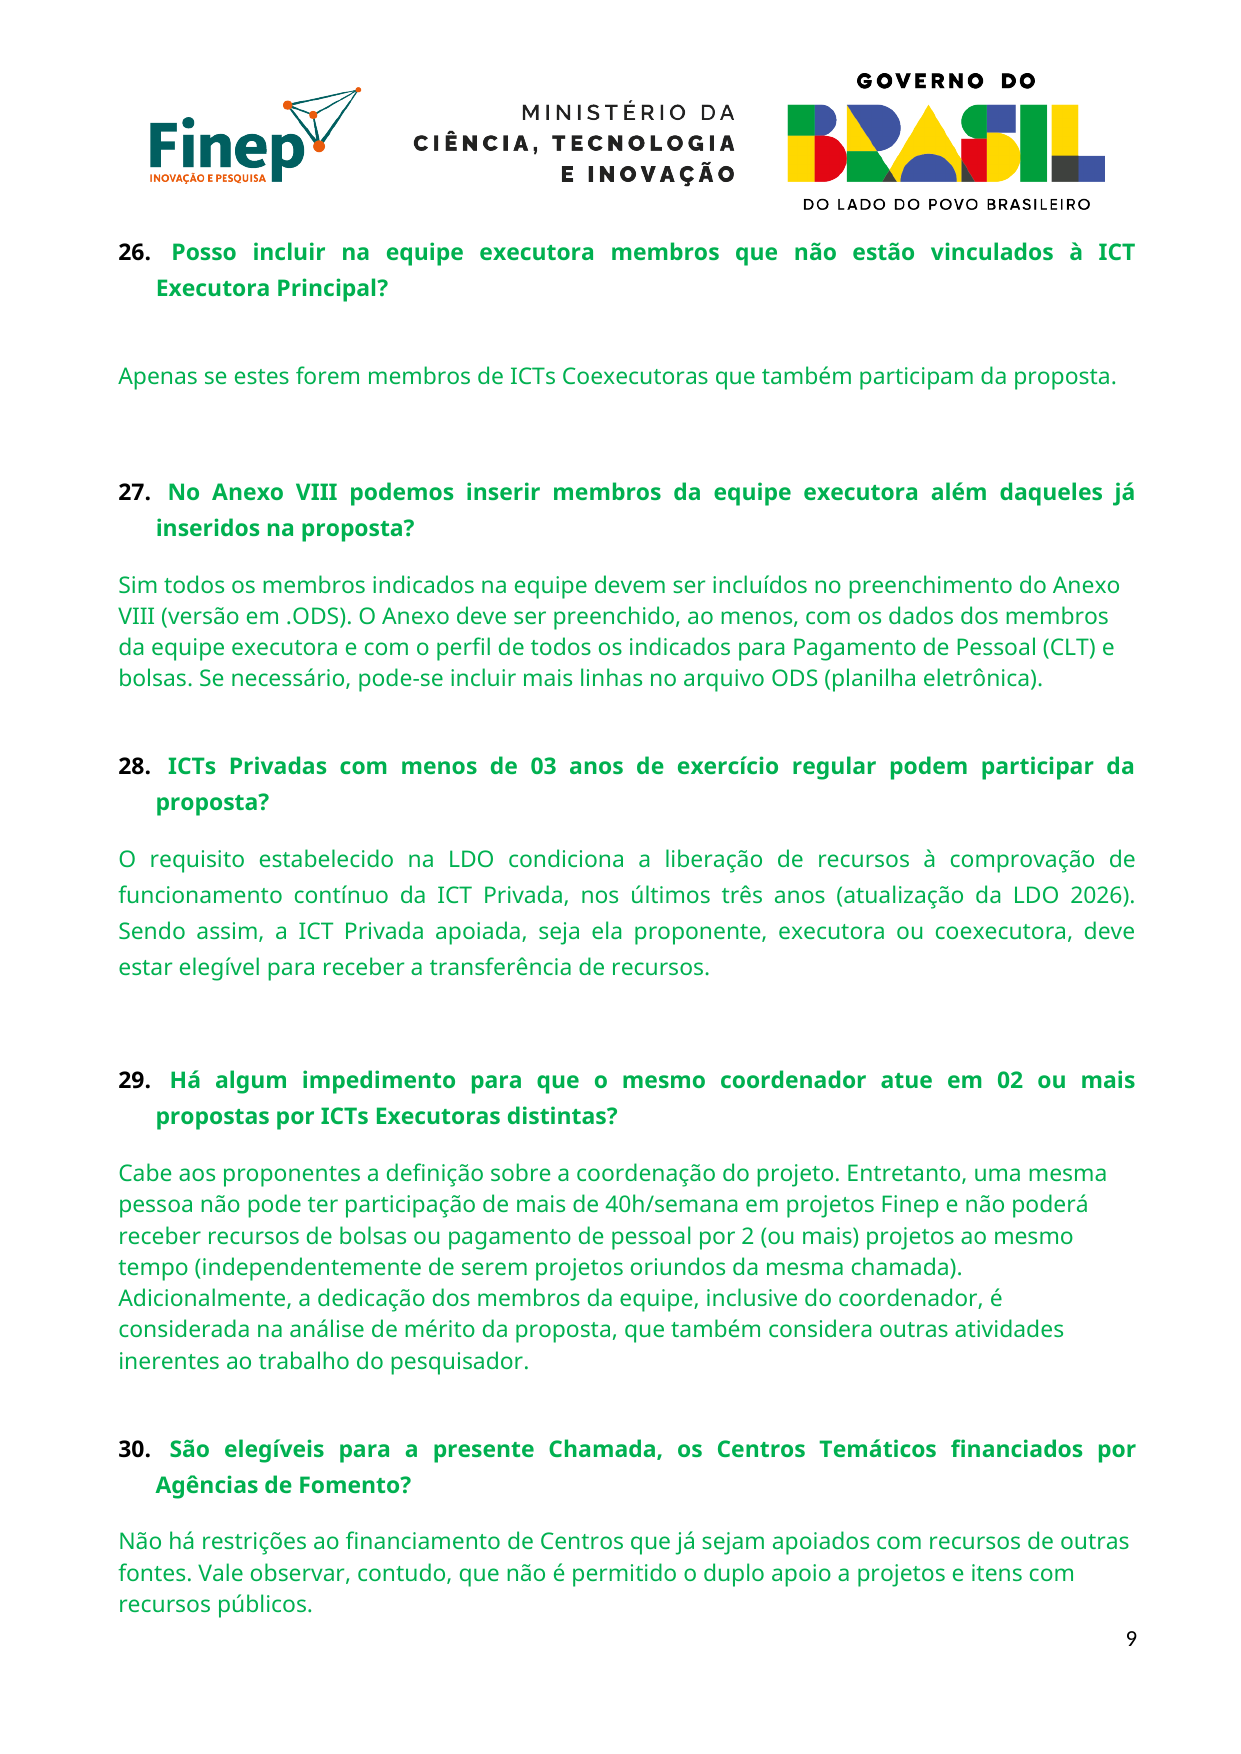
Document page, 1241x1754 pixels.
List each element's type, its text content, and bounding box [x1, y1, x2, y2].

text O requisito estabelecido na LDO condiciona a liberação de recursos à comprovação de funcionamento contínuo da ICT Privada, nos últimos três anos (atualização da LDO 2026). Sendo assim, a ICT Privada apoiada, seja ela proponente, executora ou coexecutora, deve estar elegível para receber a transferência de recursos. [118, 843, 1137, 982]
list No Anexo VIII podemos inserir membros da equipe executora além daqueles já inseridos na proposta? [118, 476, 1137, 543]
list Há algum impedimento para que o mesmo coordenador atue em 02 ou mais propostas por ICTs Executoras distintas? [118, 1064, 1137, 1132]
text Sim todos os membros indicados na equipe devem ser incluídos no preenchimento do Anexo VIII (versão em .ODS). O Anexo deve ser preenchido, ao menos, com os dados dos membros da equipe executora e com o perfil de todos os indicados para Pagamento de Pessoal (CLT) e bolsas. Se necessário, pode-se incluir mais linhas no arquivo ODS (planilha eletrônica). [118, 568, 1137, 693]
text Cabe aos proponentes a definição sobre a coordenação do projeto. Entretanto, uma mesma pessoa não pode ter participação de mais de 40h/semana em projetos Finep e não poderá receber recursos de bolsas ou pagamento de pessoal por 2 (ou mais) projetos ao mesmo tempo (independentemente de serem projetos oriundos da mesma chamada). Adicionalmente, a dedicação dos membros da equipe, inclusive do coordenador, é considerada na análise de mérito da proposta, que também considera outras atividades inerentes ao trabalho do pesquisador. [118, 1157, 1137, 1376]
list São elegíveis para a presente Chamada, os Centros Temáticos financiados por Agências de Fomento? [118, 1433, 1137, 1500]
text Apenas se estes forem membros de ICTs Coexecutoras que também participam da proposta. [118, 360, 1137, 392]
list Posso incluir na equipe executora membros que não estão vinculados à ICT Executora Principal? [118, 236, 1137, 303]
list ICTs Privadas com menos de 03 anos de exercício regular podem participar da proposta? [118, 750, 1137, 817]
text Não há restrições ao financiamento de Centros que já sejam apoiados com recursos de outras fontes. Vale observar, contudo, que não é permitido o duplo apoio a projetos e itens com recursos públicos. [118, 1525, 1137, 1619]
